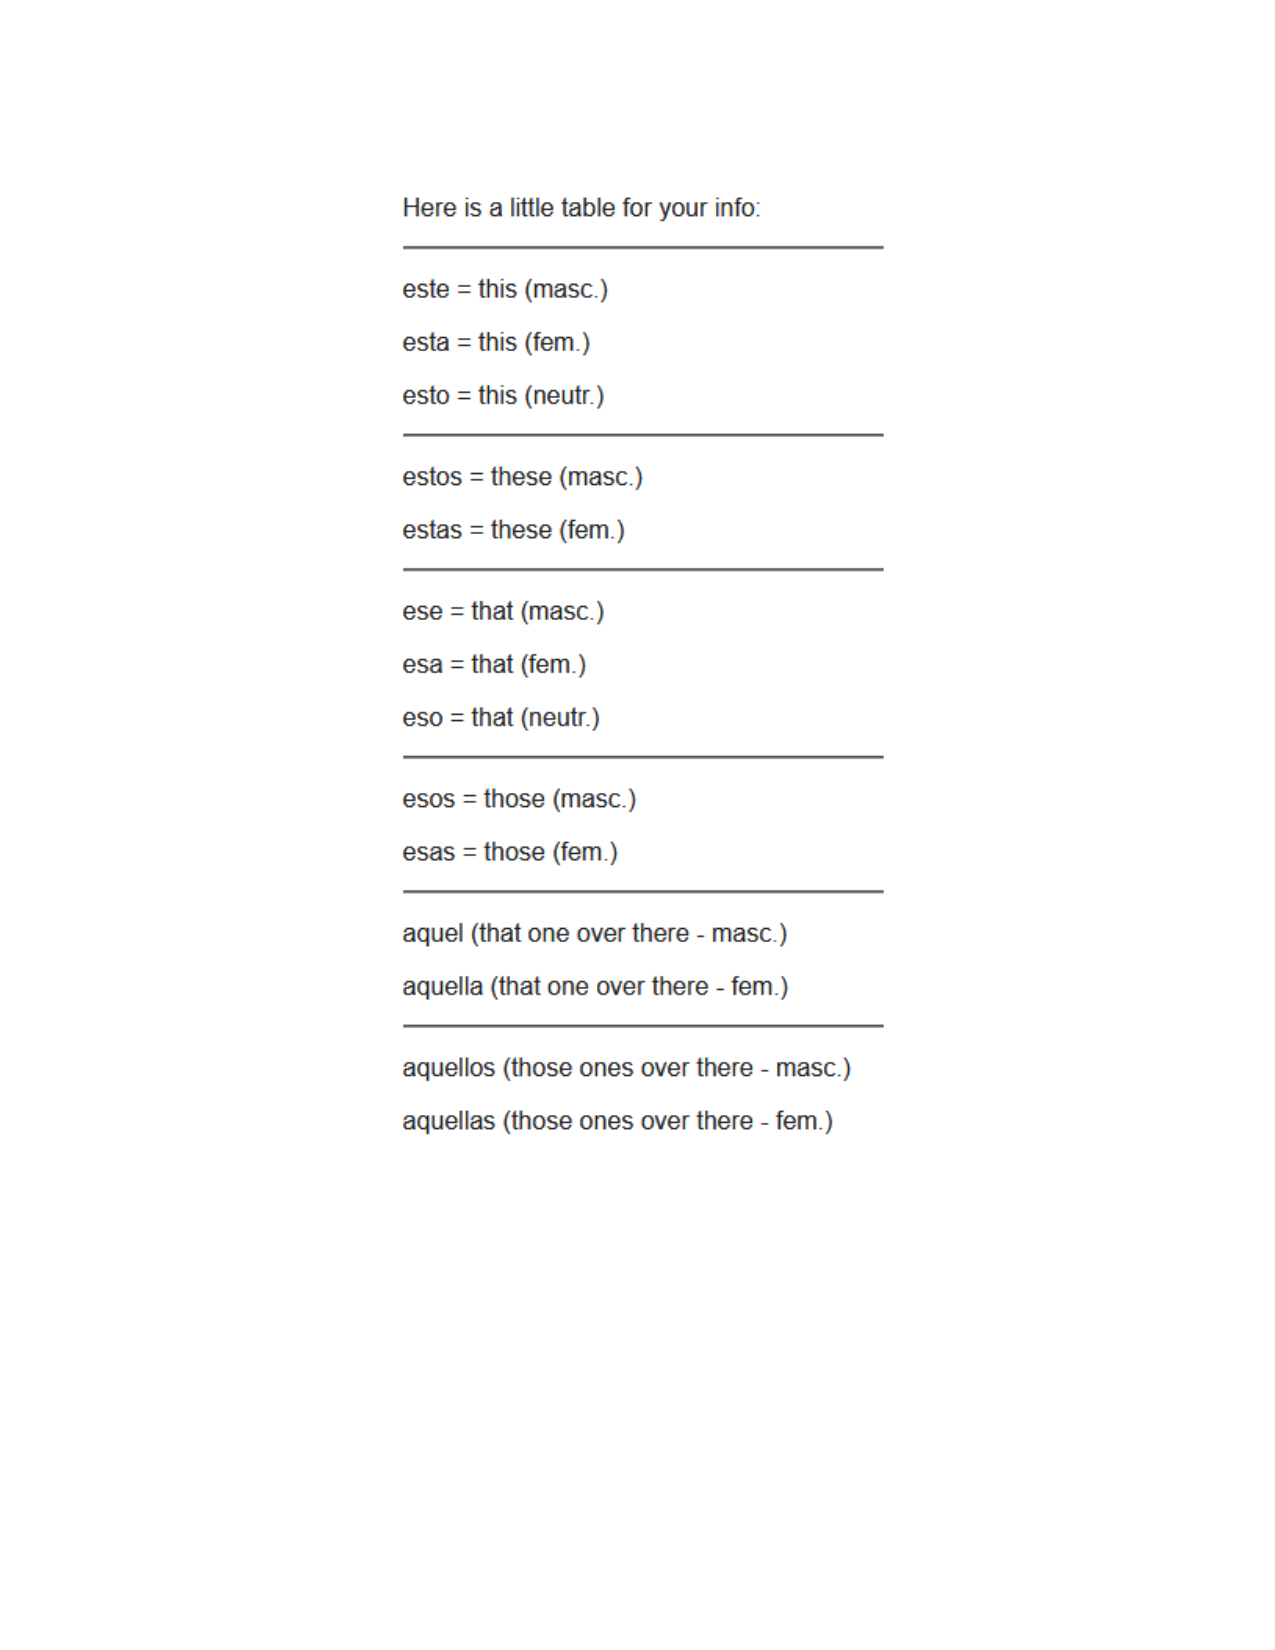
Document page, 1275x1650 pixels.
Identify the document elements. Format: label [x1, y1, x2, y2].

picture [391, 176, 884, 1150]
